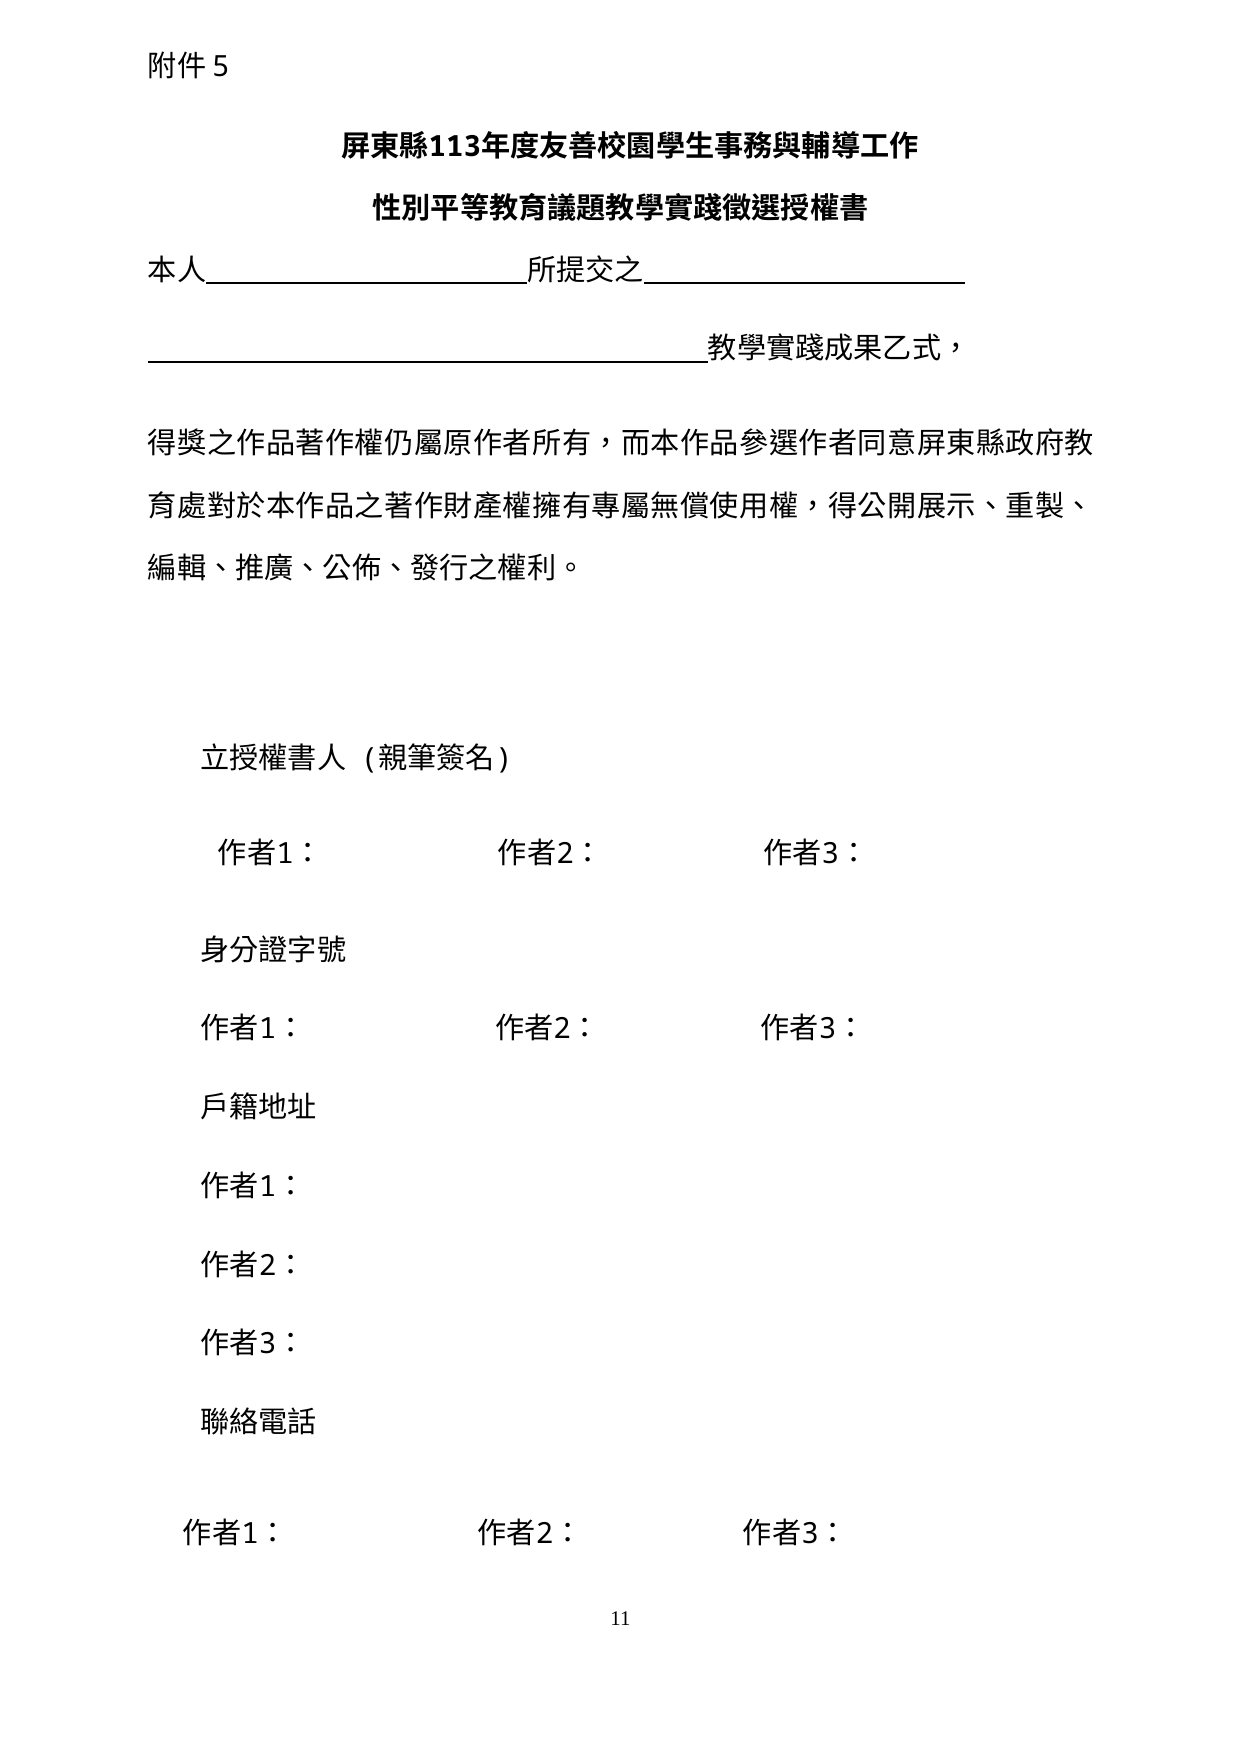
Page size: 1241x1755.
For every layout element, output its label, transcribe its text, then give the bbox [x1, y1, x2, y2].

text 本人 所提交之 [148, 226, 1092, 288]
text 屏東縣113年度友善校園學生事務與輔導工作 [148, 101, 1111, 163]
text 戶籍地址 [148, 1062, 1111, 1124]
text 性別平等教育議題教學實踐徵選授權書 [148, 163, 1092, 226]
text 作者2： [148, 1219, 1111, 1282]
text 作者3： [148, 1298, 1111, 1361]
text 得獎之作品著作權仍屬原作者所有，而本作品參選作者同意屏東縣政府教育處對於本作品之著作財產權擁有專屬無償使用權，得公開展示、重製、編輯、推廣、公佈、發行之權利。 [148, 399, 1095, 587]
text 聯絡電話 [148, 1377, 1111, 1439]
text 作者1： 作者2： 作者3： [148, 809, 1095, 872]
text 身分證字號 [148, 904, 1111, 967]
text 作者1： 作者2： 作者3： [148, 1488, 1111, 1551]
text 立授權書人 (親筆簽名) [148, 714, 1095, 777]
text 附件5 [148, 22, 1092, 84]
text 教學實踐成果乙式， [148, 304, 1095, 367]
text 作者1： [148, 1141, 1111, 1203]
text 作者1： 作者2： 作者3： [148, 983, 1111, 1046]
